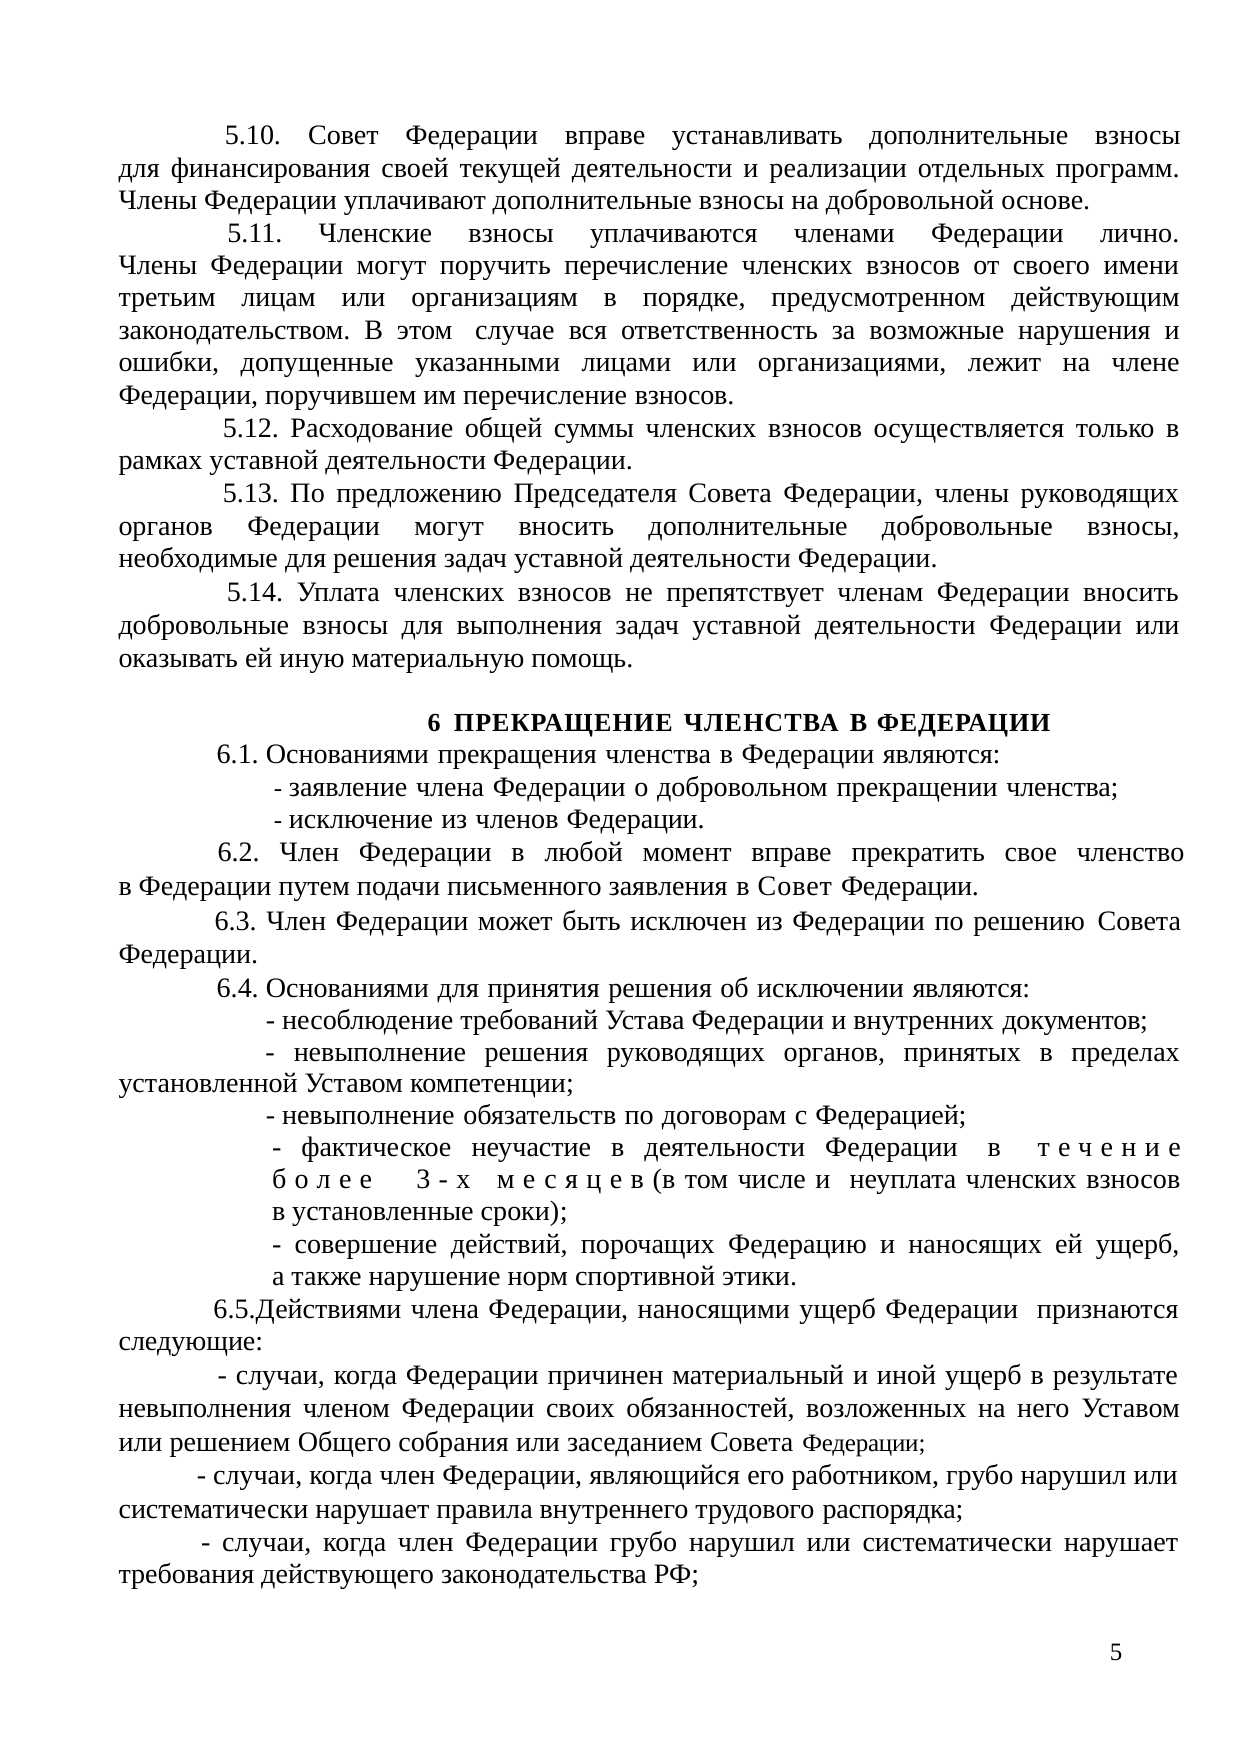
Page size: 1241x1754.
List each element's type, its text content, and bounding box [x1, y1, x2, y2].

list ПРЕКРАЩЕНИЕ ЧЛЕНСТВА В ФЕДЕРАЦИИ [427, 707, 1122, 737]
list 6.3. Член Федерации может быть исключен из Федерации по решению Совета Федерации. [118, 904, 1181, 970]
list 5.11. Членские взносы уплачиваются членами Федерации лично. Члены Федерации могут поручить перечисление членских взносов от своего имени третьим лицам или организациям в порядке, предусмотренном действующим законодательством. В этом случае вся ответственность за возможные нарушения и ошибки, допущенные указанными лицами или организациями, лежит на члене Федерации, поручившем им перечисление взносов. [118, 216, 1181, 410]
list - совершение действий, порочащих Федерацию и наносящих ей ущерб, а также нарушение норм спортивной этики. [272, 1228, 1181, 1291]
list - случаи, когда член Федерации, являющийся его работником, грубо нарушил или систематически нарушает правила внутреннего трудового распорядка; [118, 1458, 1181, 1524]
list - несоблюдение требований Устава Федерации и внутренних документов; [118, 1005, 1181, 1036]
list 6.2. Член Федерации в любой момент вправе прекратить свое членство в Федерации путем подачи письменного заявления в Совет Федерации. [118, 836, 1187, 901]
list 6.5.Действиями члена Федерации, наносящими ущерб Федерации признаются следующие: [118, 1293, 1181, 1357]
list 5.10. Совет Федерации вправе устанавливать дополнительные взносы для финансирования своей текущей деятельности и реализации отдельных программ. Члены Федерации уплачивают дополнительные взносы на добровольной основе. [118, 118, 1181, 216]
list 5.13. По предложению Председателя Совета Федерации, члены руководящих органов Федерации могут вносить дополнительные добровольные взносы, необходимые для решения задач уставной деятельности Федерации. [118, 477, 1181, 574]
list - фактическое неучастие в деятельности Федерации в течение более 3-х месяцев(в том числе и неуплата членских взносов в установленные сроки); [272, 1131, 1181, 1227]
list 5.14. Уплата членских взносов не препятствует членам Федерации вносить добровольные взносы для выполнения задач уставной деятельности Федерации или оказывать ей иную материальную помощь. [118, 574, 1181, 674]
list - невыполнение обязательств по договорам с Федерацией; [118, 1099, 1122, 1130]
list исключение из членов Федерации. [273, 802, 1122, 835]
list заявление члена Федерации о добровольном прекращении членства; [273, 770, 1122, 802]
list 5.12. Расходование общей суммы членских взносов осуществляется только в рамках уставной деятельности Федерации. [118, 412, 1181, 476]
list - случаи, когда член Федерации грубо нарушил или систематически нарушает требования действующего законодательства РФ; [118, 1525, 1181, 1590]
list - случаи, когда Федерации причинен материальный и иной ущерб в результате невыполнения членом Федерации своих обязанностей, возложенных на него Уставом или решением Общего собрания или заседанием Совета Федерации; [118, 1358, 1181, 1457]
list - невыполнение решения руководящих органов, принятых в пределах установленной Уставом компетенции; [118, 1037, 1181, 1099]
list 6.4. Основаниями для принятия решения об исключении являются: [118, 971, 1122, 1003]
list 6.1. Основаниями прекращения членства в Федерации являются: [118, 737, 1063, 769]
